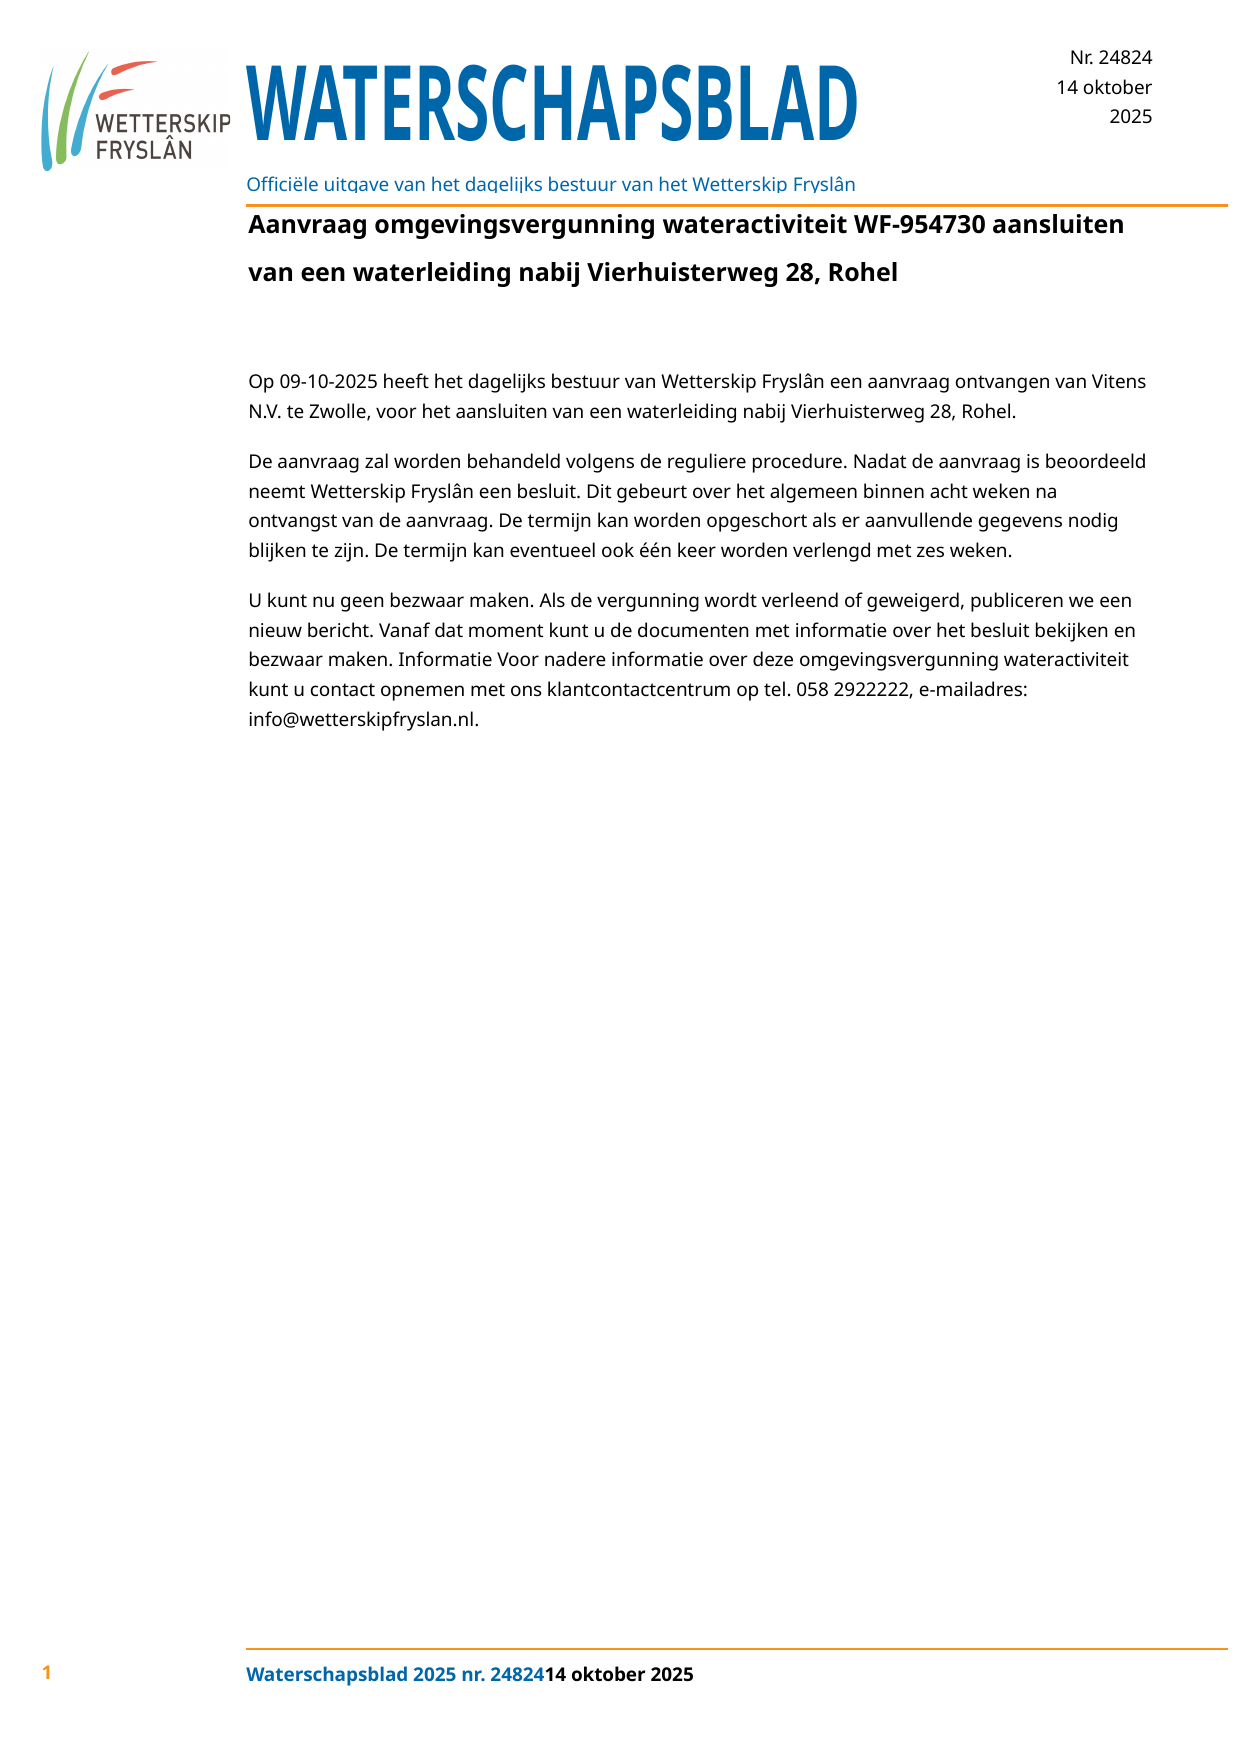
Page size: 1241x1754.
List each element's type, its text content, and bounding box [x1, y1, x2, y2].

text Op 09-10-2025 heeft het dagelijks bestuur van Wetterskip Fryslân een aanvraag ontvangen van Vitens N.V. te Zwolle, voor het aansluiten van een waterleiding nabij Vierhuisterweg 28, Rohel. [248, 368, 1152, 424]
text Aanvraag omgevingsvergunning wateractiviteit WF-954730 aansluiten van een waterleiding nabij Vierhuisterweg 28, Rohel [248, 207, 1152, 288]
picture [41, 47, 231, 172]
text De aanvraag zal worden behandeld volgens de reguliere procedure. Nadat de aanvraag is beoordeeld neemt Wetterskip Fryslân een besluit. Dit gebeurt over het algemeen binnen acht weken na ontvangst van de aanvraag. De termijn kan worden opgeschort als er aanvullende gegevens nodig blijken te zijn. De termijn kan eventueel ook één keer worden verlengd met zes weken. [248, 448, 1152, 563]
text U kunt nu geen bezwaar maken. Als de vergunning wordt verleend of geweigerd, publiceren we een nieuw bericht. Vanaf dat moment kunt u de documenten met informatie over het besluit bekijken en bezwaar maken. Informatie Voor nadere informatie over deze omgevingsvergunning wateractiviteit kunt u contact opnemen met ons klantcontactcentrum op tel. 058 2922222, e-mailadres: info@wetterskipfryslan.nl. [248, 587, 1152, 732]
